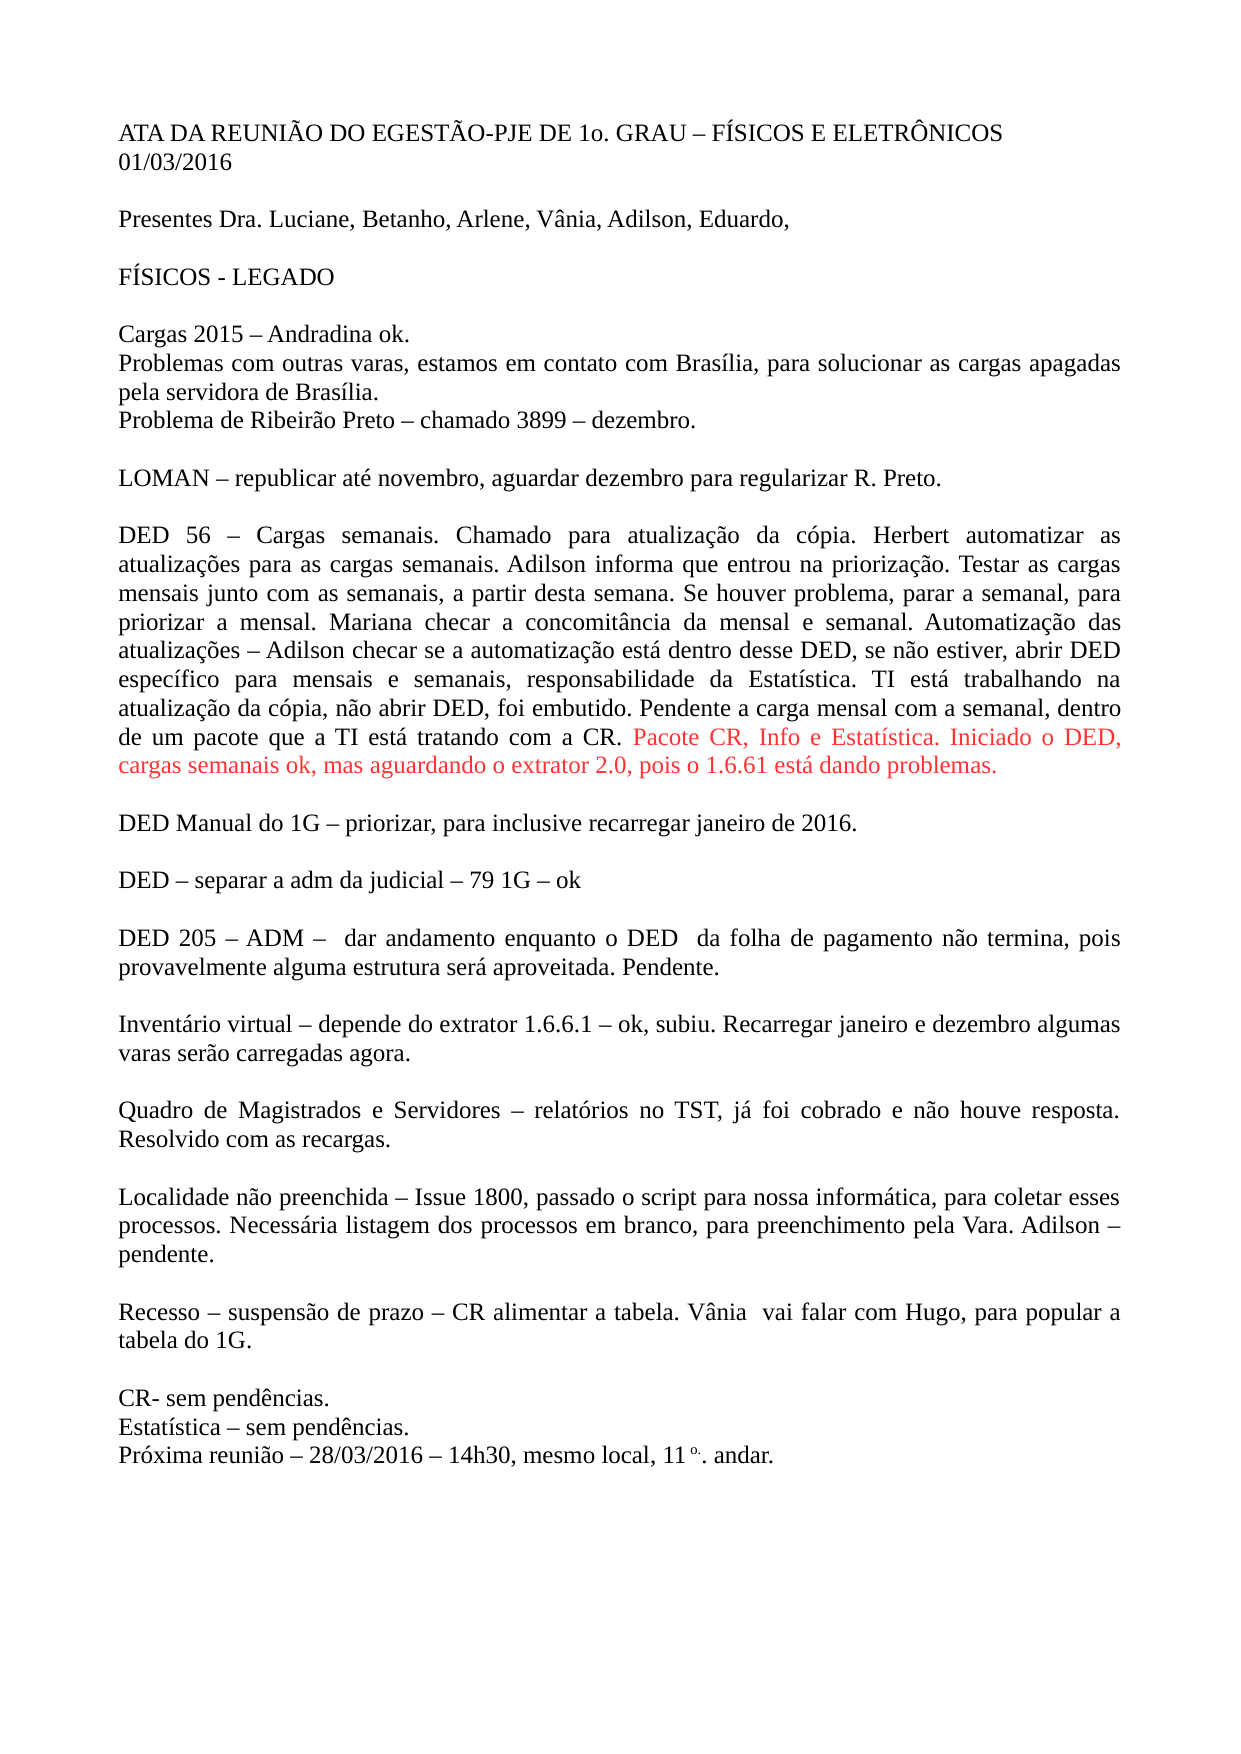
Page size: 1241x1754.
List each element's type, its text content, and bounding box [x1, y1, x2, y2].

text 01/03/2016 [118, 147, 1122, 176]
text FÍSICOS - LEGADO [118, 262, 1122, 291]
text Próxima reunião – 28/03/2016 – 14h30, mesmo local, 11 o.. andar. 7s quais posteriormente foram [118, 1441, 1122, 1469]
text DED 56 – Cargas semanais. Chamado para atualização da cópia. Herbert automatizar as atualizações para as cargas semanais. Adilson informa que entrou na priorização. Testar as cargas mensais junto com as semanais, a partir desta semana. Se houver problema, parar a semanal, para priorizar a mensal. Mariana checar a concomitância da mensal e semanal. Automatização das atualizações – Adilson checar se a automatização está dentro desse DED, se não estiver, abrir DED específico para mensais e semanais, responsabilidade da Estatística. TI está trabalhando na atualização da cópia, não abrir DED, foi embutido. Pendente a carga mensal com a semanal, dentro de um pacote que a TI está tratando com a CR. Pacote CR, Info e Estatística. Iniciado o DED, cargas semanais ok, mas aguardando o extrator 2.0, pois o 1.6.61 está dando problemas. [118, 521, 1122, 779]
text DED 205 – ADM – dar andamento enquanto o DED da folha de pagamento não termina, pois provavelmente alguma estrutura será aproveitada. Pendente. [118, 923, 1122, 981]
text Presentes Dra. Luciane, Betanho, Arlene, Vânia, Adilson, Eduardo, [118, 204, 1122, 233]
text Localidade não preenchida – Issue 1800, passado o script para nossa informática, para coletar esses processos. Necessária listagem dos processos em branco, para preenchimento pela Vara. Adilson – pendente. [118, 1182, 1122, 1268]
text LOMAN – republicar até novembro, aguardar dezembro para regularizar R. Preto. [118, 463, 1122, 492]
text Cargas 2015 – Andradina ok. [118, 319, 1122, 348]
text DED Manual do 1G – priorizar, para inclusive recarregar janeiro de 2016. [118, 808, 1122, 837]
text CR- sem pendências. [118, 1383, 1122, 1412]
text Estatística – sem pendências. [118, 1412, 1122, 1441]
text Inventário virtual – depende do extrator 1.6.6.1 – ok, subiu. Recarregar janeiro e dezembro algumas varas serão carregadas agora. [118, 1009, 1122, 1067]
text Problema de Ribeirão Preto – chamado 3899 – dezembro. [118, 406, 1122, 434]
text DED – separar a adm da judicial – 79 1G – ok [118, 866, 1122, 894]
text Quadro de Magistrados e Servidores – relatórios no TST, já foi cobrado e não houve resposta. Resolvido com as recargas. [118, 1096, 1122, 1153]
text Recesso – suspensão de prazo – CR alimentar a tabela. Vânia vai falar com Hugo, para popular a tabela do 1G. [118, 1297, 1122, 1354]
text ATA DA REUNIÃO DO EGESTÃO-PJE DE 1o. GRAU – FÍSICOS E ELETRÔNICOS [118, 118, 1122, 147]
text Problemas com outras varas, estamos em contato com Brasília, para solucionar as cargas apagadas pela servidora de Brasília. [118, 348, 1122, 406]
